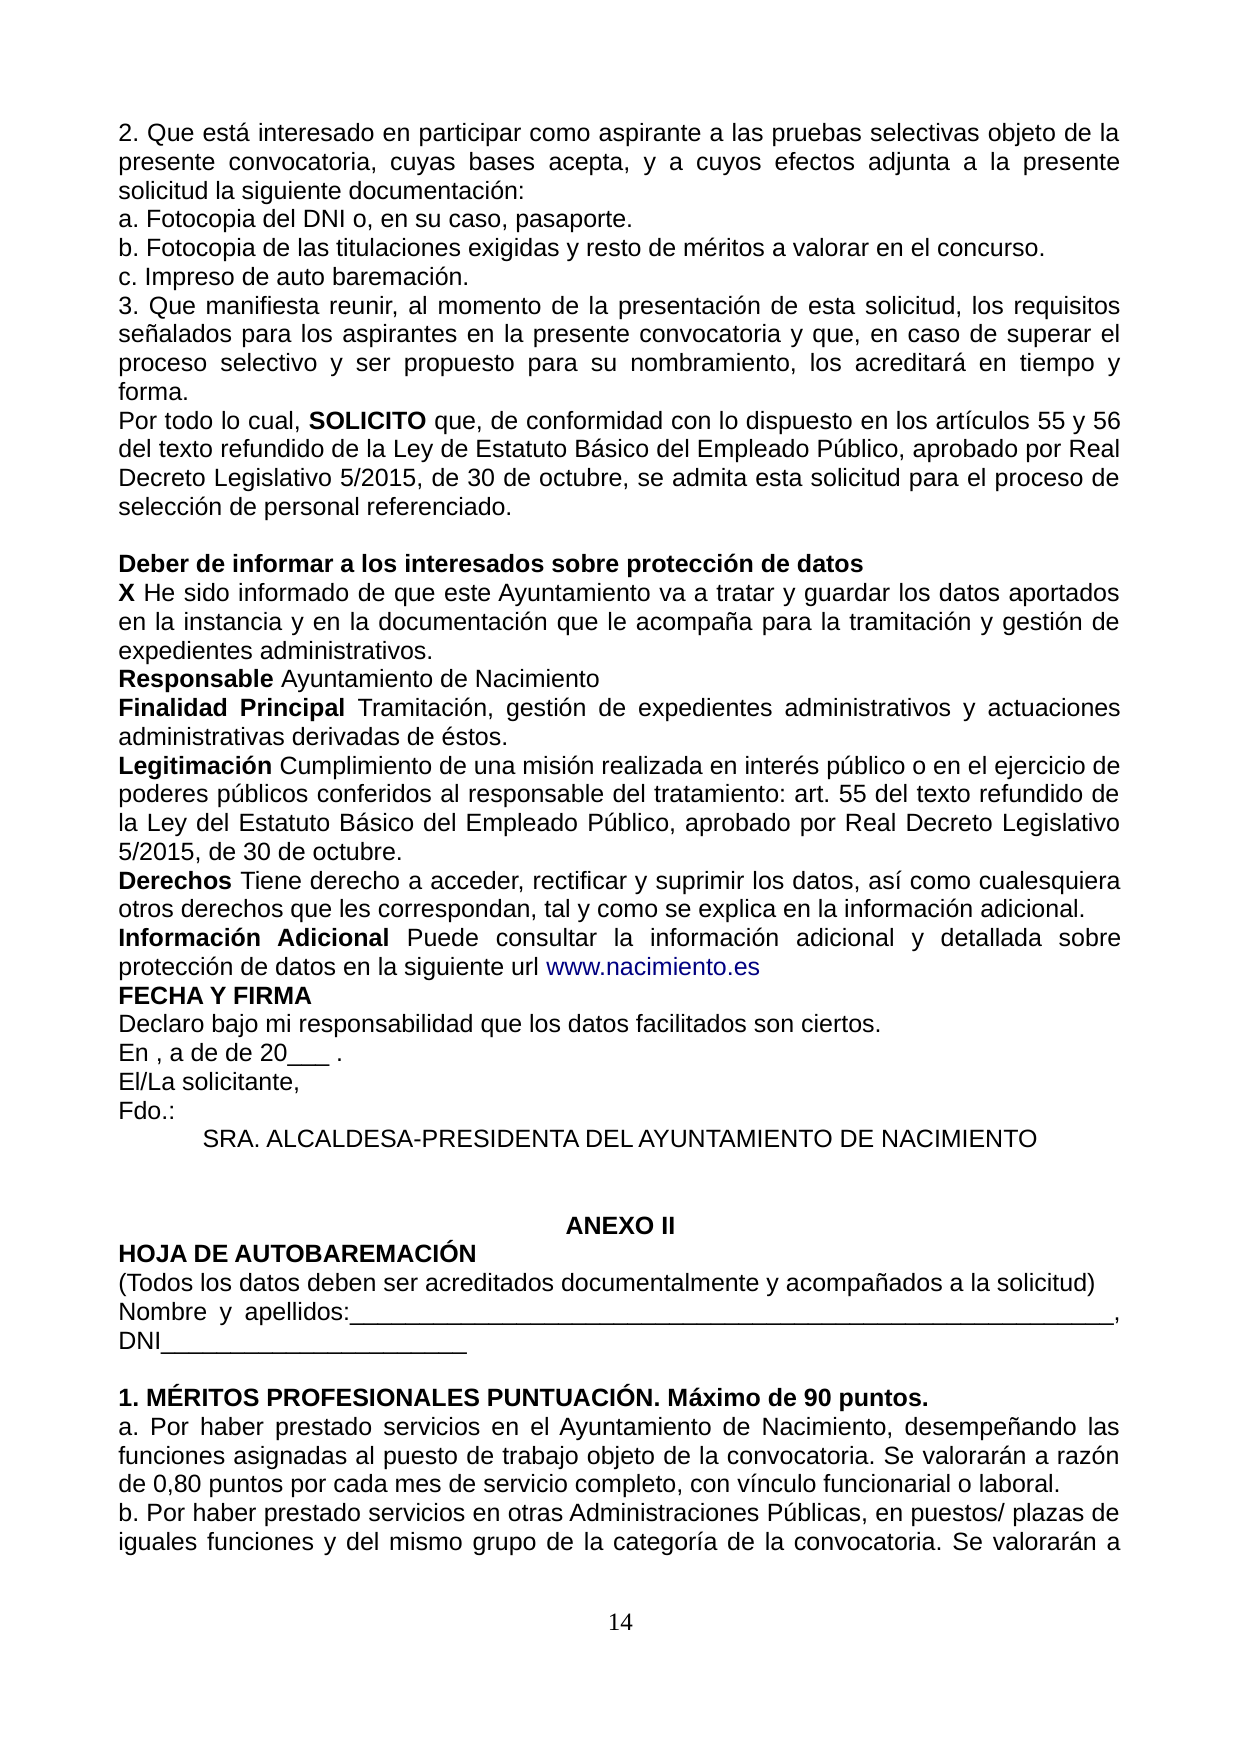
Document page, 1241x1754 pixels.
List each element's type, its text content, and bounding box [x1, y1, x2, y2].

text a. Fotocopia del DNI o, en su caso, pasaporte. [118, 204, 1122, 233]
text HOJA DE AUTOBAREMACIÓN [118, 1239, 1122, 1268]
text En , a de de 20___ . [118, 1038, 1122, 1067]
text Derechos Tiene derecho a acceder, rectificar y suprimir los datos, así como cualesquiera otros derechos que les correspondan, tal y como se explica en la información adicional. [118, 866, 1122, 923]
text Declaro bajo mi responsabilidad que los datos facilitados son ciertos. [118, 1009, 1122, 1038]
text Legitimación Cumplimiento de una misión realizada en interés público o en el ejercicio de poderes públicos conferidos al responsable del tratamiento: art. 55 del texto refundido de la Ley del Estatuto Básico del Empleado Público, aprobado por Real Decreto Legislativo 5/2015, de 30 de octubre. [118, 751, 1122, 866]
text Fdo.: [118, 1096, 1122, 1124]
text Responsable Ayuntamiento de Nacimiento [118, 664, 1122, 693]
text ANEXO II [118, 1211, 1122, 1239]
text 1. MÉRITOS PROFESIONALES PUNTUACIÓN. Máximo de 90 puntos. [118, 1383, 1122, 1412]
text Información Adicional Puede consultar la información adicional y detallada sobre protección de datos en la siguiente url www.nacimiento.es [118, 923, 1122, 981]
text b. Fotocopia de las titulaciones exigidas y resto de méritos a valorar en el concurso. [118, 233, 1122, 262]
text Por todo lo cual, SOLICITO que, de conformidad con lo dispuesto en los artículos 55 y 56 del texto refundido de la Ley de Estatuto Básico del Empleado Público, aprobado por Real Decreto Legislativo 5/2015, de 30 de octubre, se admita esta solicitud para el proceso de selección de personal referenciado. [118, 406, 1122, 521]
text 2. Que está interesado en participar como aspirante a las pruebas selectivas objeto de la presente convocatoria, cuyas bases acepta, y a cuyos efectos adjunta a la presente solicitud la siguiente documentación: [118, 118, 1122, 204]
text El/La solicitante, [118, 1067, 1122, 1096]
text a. Por haber prestado servicios en el Ayuntamiento de Nacimiento, desempeñando las funciones asignadas al puesto de trabajo objeto de la convocatoria. Se valorarán a razón de 0,80 puntos por cada mes de servicio completo, con vínculo funcionarial o laboral. [118, 1412, 1122, 1498]
text X He sido informado de que este Ayuntamiento va a tratar y guardar los datos aportados en la instancia y en la documentación que le acompaña para la tramitación y gestión de expedientes administrativos. [118, 578, 1122, 664]
text c. Impreso de auto baremación. [118, 262, 1122, 291]
text Deber de informar a los interesados sobre protección de datos [118, 549, 1122, 578]
text b. Por haber prestado servicios en otras Administraciones Públicas, en puestos/ plazas de iguales funciones y del mismo grupo de la categoría de la convocatoria. Se valorarán a [118, 1498, 1122, 1556]
text (Todos los datos deben ser acreditados documentalmente y acompañados a la solicitud) [118, 1268, 1122, 1297]
text Finalidad Principal Tramitación, gestión de expedientes administrativos y actuaciones administrativas derivadas de éstos. [118, 693, 1122, 751]
text SRA. ALCALDESA-PRESIDENTA DEL AYUNTAMIENTO DE NACIMIENTO [118, 1124, 1122, 1153]
text Nombre y apellidos:_______________________________________________________, DNI______________________ [118, 1297, 1122, 1354]
text FECHA Y FIRMA [118, 981, 1122, 1009]
text 3. Que manifiesta reunir, al momento de la presentación de esta solicitud, los requisitos señalados para los aspirantes en la presente convocatoria y que, en caso de superar el proceso selectivo y ser propuesto para su nombramiento, los acreditará en tiempo y forma. [118, 291, 1122, 406]
